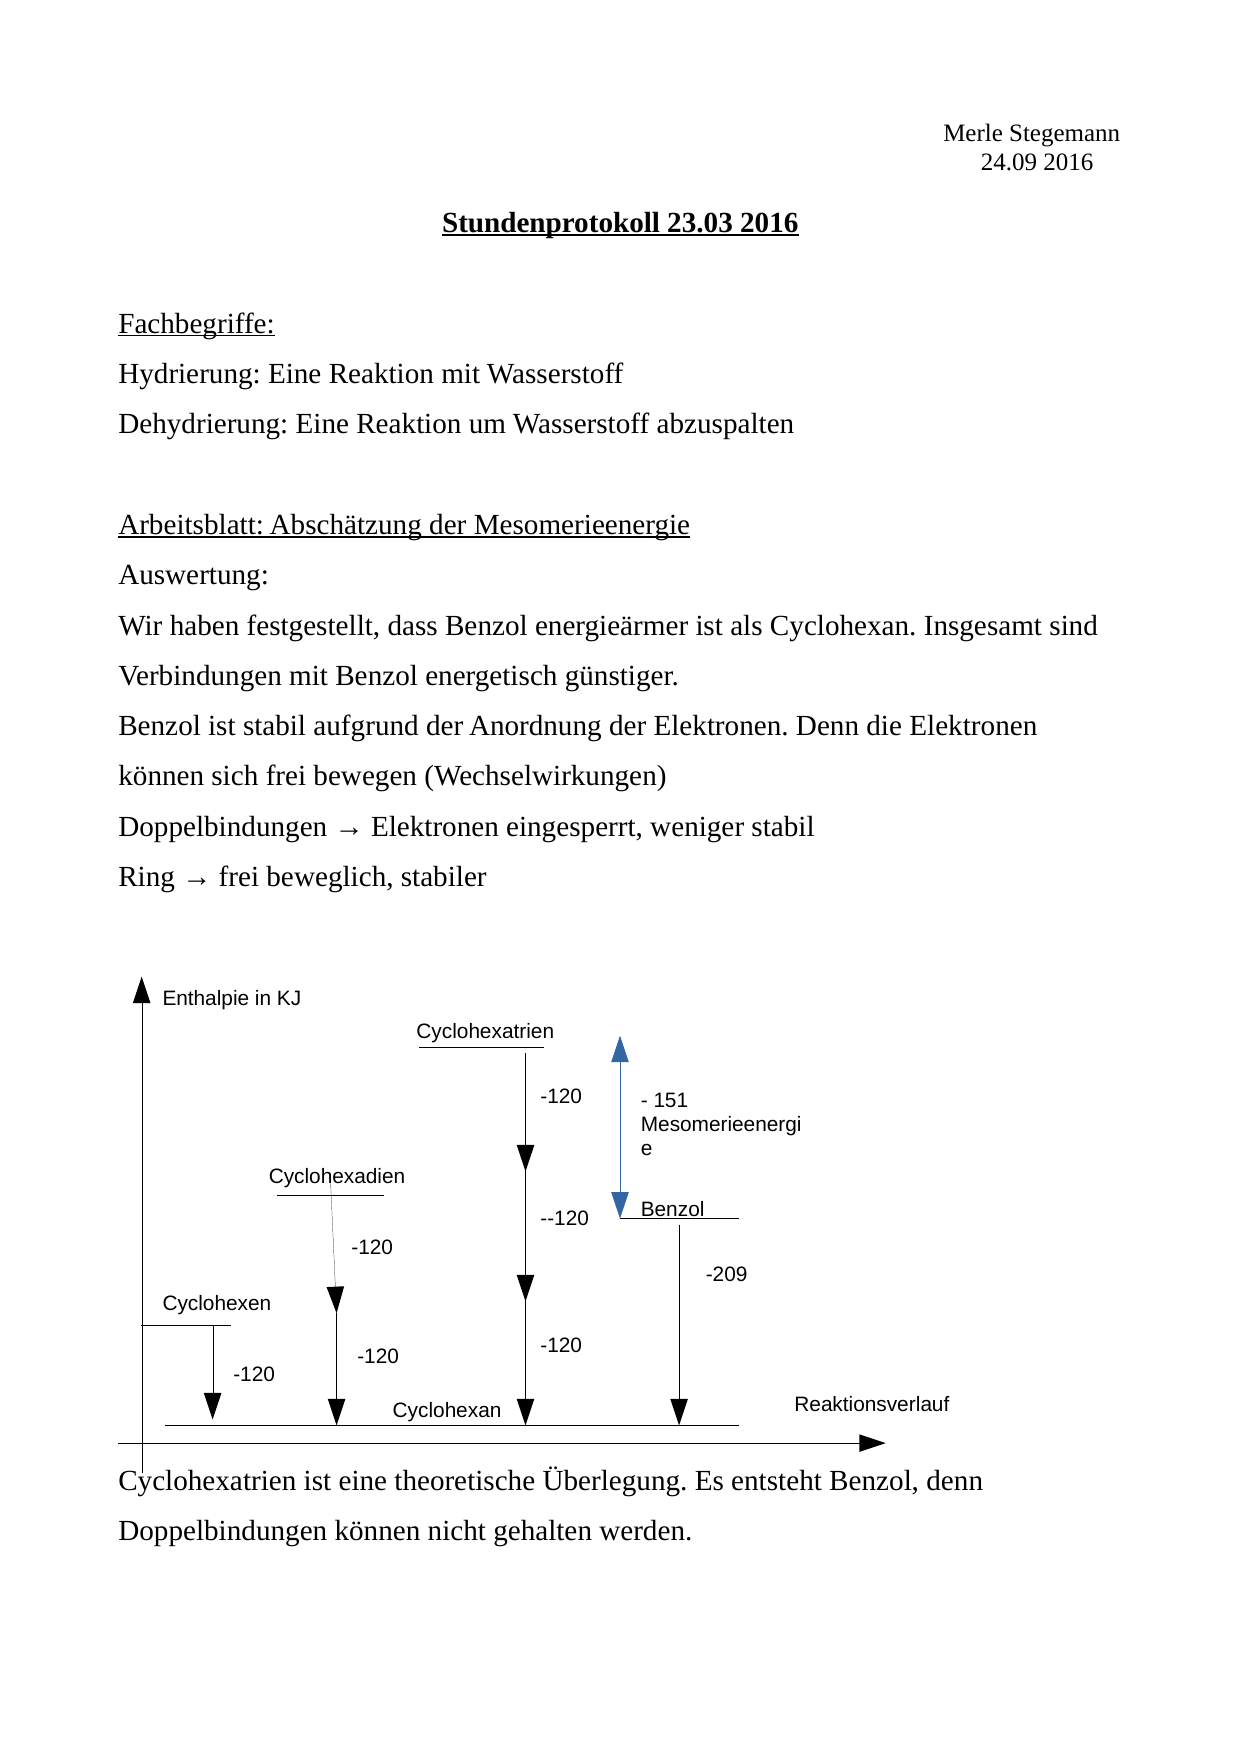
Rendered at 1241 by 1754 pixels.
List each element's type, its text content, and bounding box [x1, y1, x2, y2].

text Doppelbindungen → Elektronen eingesperrt, weniger stabil [118, 809, 1122, 842]
text Fachbegriffe: [118, 306, 1122, 339]
text Stundenprotokoll 23.03 2016 [118, 205, 1122, 239]
text Ring → frei beweglich, stabiler [118, 859, 1122, 893]
text Dehydrierung: Eine Reaktion um Wasserstoff abzuspalten [118, 406, 1122, 440]
text Hydrierung: Eine Reaktion mit Wasserstoff [118, 356, 1122, 389]
text Cyclohexatrien ist eine theoretische Überlegung. Es entsteht Benzol, denn Doppelbindungen können nicht gehalten werden. [118, 1463, 1122, 1547]
text Auswertung: [118, 557, 1122, 591]
text Wir haben festgestellt, dass Benzol energieärmer ist als Cyclohexan. Insgesamt sind Verbindungen mit Benzol energetisch günstiger. [118, 608, 1122, 691]
text Benzol ist stabil aufgrund der Anordnung der Elektronen. Denn die Elektronen können sich frei bewegen (Wechselwirkungen) [118, 708, 1122, 792]
text Arbeitsblatt: Abschätzung der Mesomerieenergie [118, 507, 1122, 541]
